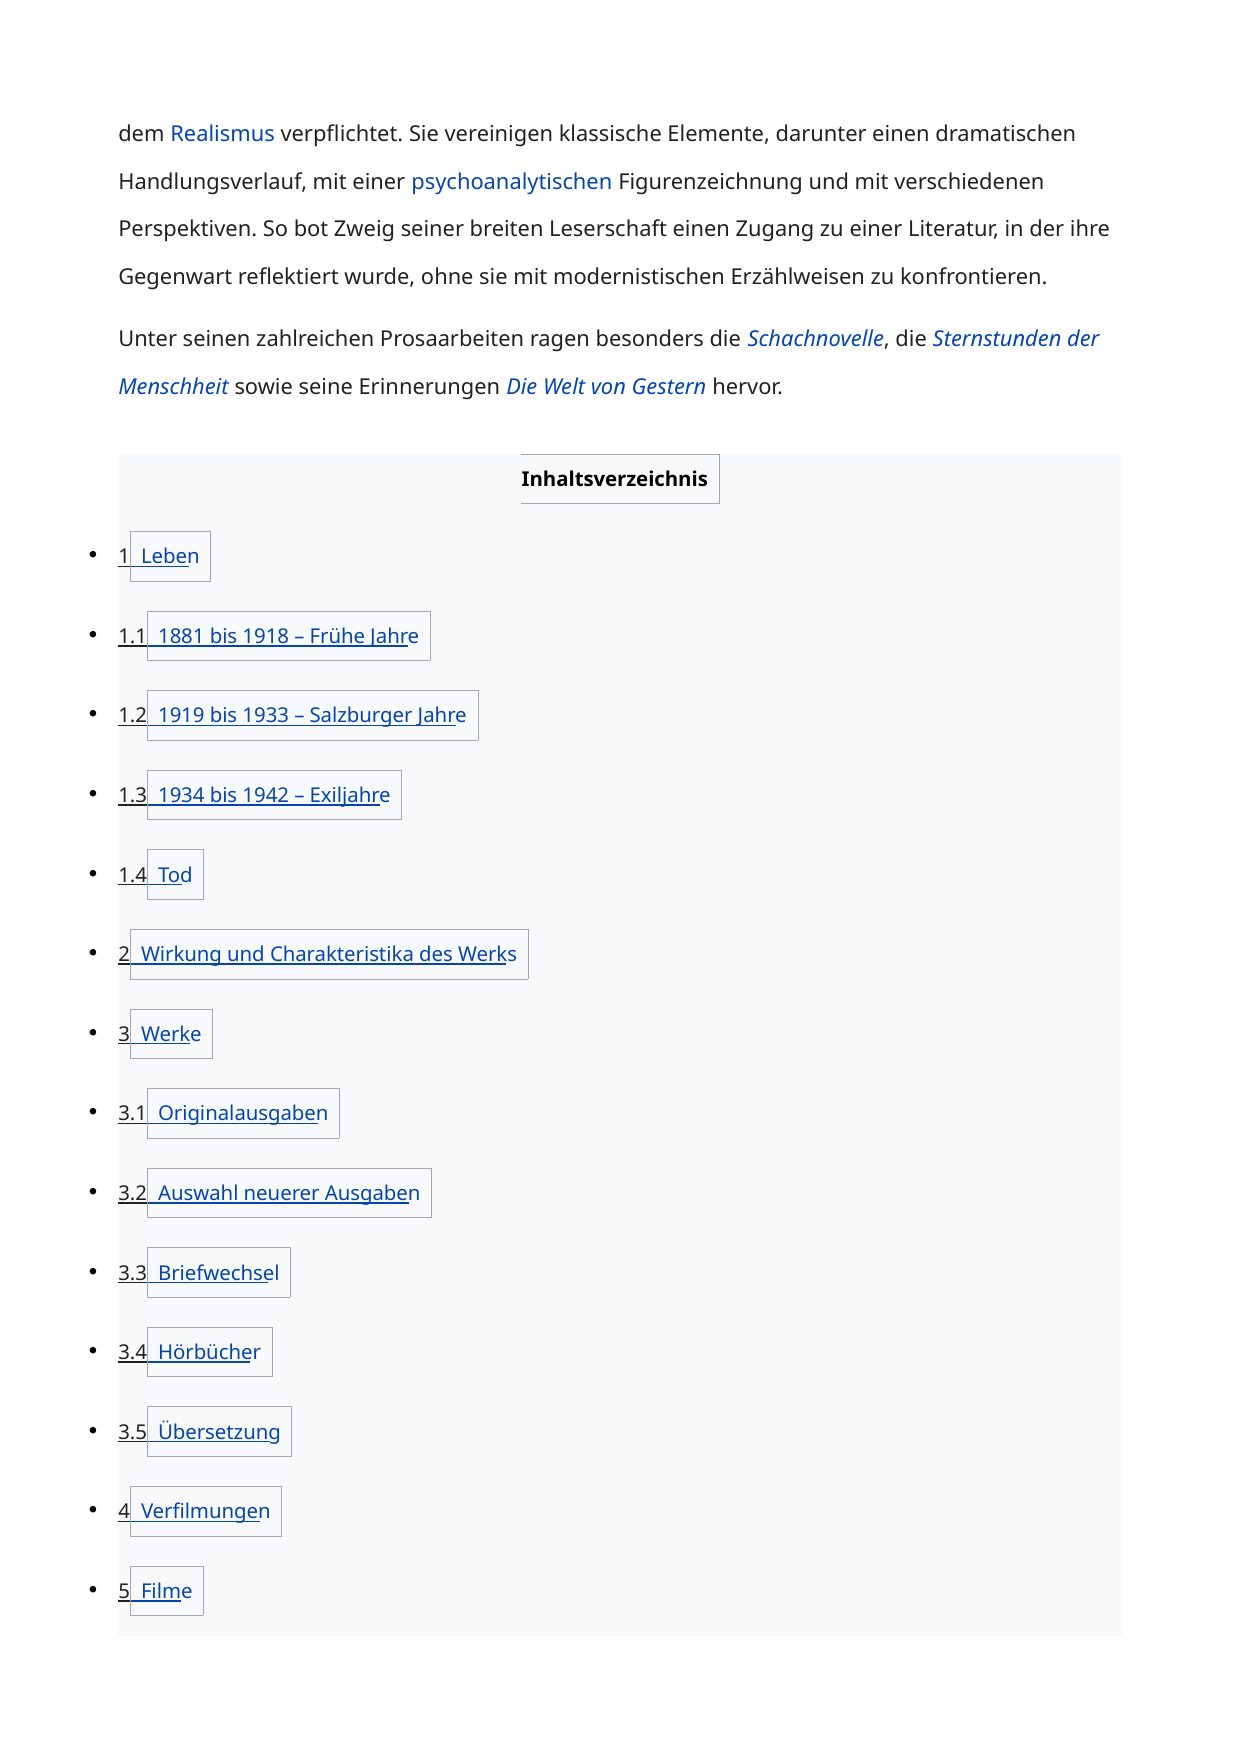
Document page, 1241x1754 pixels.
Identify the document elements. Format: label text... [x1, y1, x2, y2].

list Tod [148, 850, 203, 899]
text Unter seinen zahlreichen Prosaarbeiten ragen besonders die Schachnovelle, die Sternstunden der Menschheit sowie seine Erinnerungen Die Welt von Gestern hervor. [118, 323, 1122, 401]
list [432, 1168, 1122, 1217]
list [204, 1566, 1122, 1615]
list Hörbücher [148, 1328, 272, 1376]
list Leben [131, 532, 210, 581]
list 1934 bis 1942 – Exiljahre [148, 771, 401, 819]
list 3Werke [213, 1008, 1122, 1058]
subtitle Inhaltsverzeichnis [118, 454, 719, 503]
list [340, 1088, 1122, 1138]
list [402, 770, 1122, 819]
list [118, 1363, 147, 1377]
list 4 [118, 1486, 130, 1521]
list 3Werke [118, 1044, 130, 1058]
list 1.4 [118, 849, 147, 884]
list Originalausgaben [148, 1089, 339, 1138]
list 2 [118, 929, 130, 963]
list [479, 690, 1122, 740]
list [273, 1327, 1122, 1377]
list 5 [118, 1566, 130, 1600]
list [118, 1602, 130, 1615]
list [118, 1124, 147, 1138]
list 1881 bis 1918 – Frühe Jahre [148, 612, 430, 660]
list [282, 1486, 1122, 1536]
text dem Realismus verpflichtet. Sie vereinigen klassische Elemente, darunter einen dramatischen Handlungsverlauf, mit einer psychoanalytischen Figurenzeichnung und mit verschiedenen Perspektiven. So bot Zweig seiner breiten Leserschaft einen Zugang zu einer Literatur, in der ihre Gegenwart reflektiert wurde, ohne sie mit modernistischen Erzählweisen zu konfrontieren. [118, 118, 1122, 291]
list Auswahl neuerer Ausgaben [148, 1169, 431, 1217]
list [292, 1406, 1122, 1456]
list [529, 929, 1122, 979]
list 3.1 [118, 1088, 147, 1123]
subtitle [720, 454, 1122, 503]
list Wirkung und Charakteristika des Werks [131, 930, 528, 979]
list 1.3 [118, 770, 147, 804]
list [204, 849, 1122, 899]
list Briefwechsel [148, 1248, 290, 1297]
list 3.4 [118, 1327, 147, 1361]
list 1.1 [118, 611, 147, 645]
list 3.3 [118, 1247, 147, 1282]
list Übersetzung [148, 1407, 291, 1456]
list [211, 531, 1122, 581]
list 1 [118, 531, 130, 566]
list [118, 1442, 147, 1456]
list [118, 1283, 147, 1297]
list 1.2 [118, 690, 147, 725]
list [118, 885, 147, 899]
list 3Werke [131, 1010, 212, 1058]
list Filme [131, 1567, 203, 1615]
list [291, 1247, 1122, 1297]
list 3.2 [118, 1168, 147, 1202]
list [118, 567, 130, 581]
list Verfilmungen [131, 1487, 281, 1536]
list 1919 bis 1933 – Salzburger Jahre [148, 691, 478, 740]
list 3Werke [118, 1008, 212, 1043]
list 3.5 [118, 1406, 147, 1441]
list [431, 611, 1122, 660]
